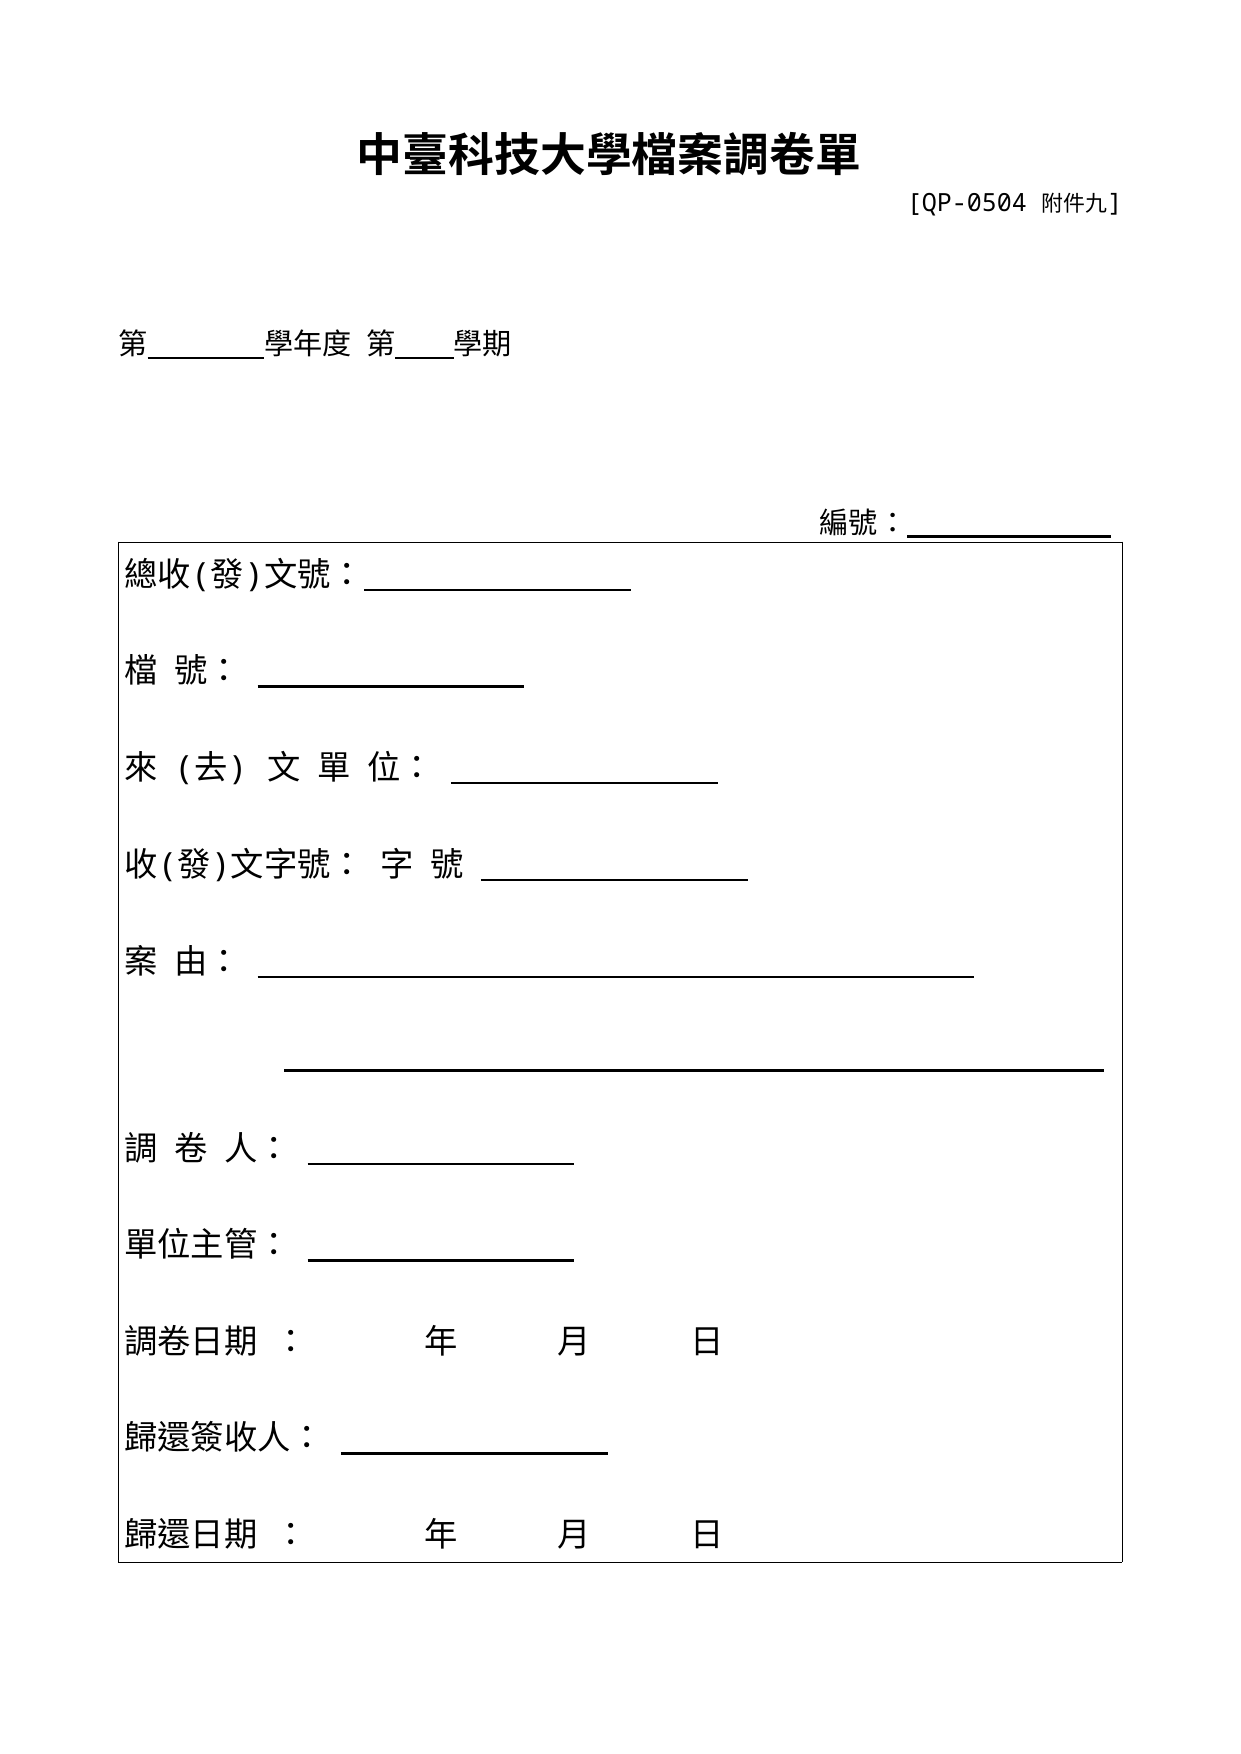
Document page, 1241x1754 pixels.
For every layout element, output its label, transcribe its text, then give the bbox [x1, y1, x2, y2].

table_header 總收(發)文號： 檔 號： 來 (去) 文 單 位： 收(發)文字號： 字 號 案 由： 調 卷 人： 單位主管： 調卷日期 ： 年 月 日 歸還簽收人： 歸還日期 ： 年 月 日 [119, 543, 1122, 1562]
text 第 學年度 第 學期 [118, 321, 1122, 363]
text 中臺科技大學檔案調卷單 [118, 118, 1122, 184]
text 編號： [118, 499, 1122, 542]
text [QP-0504 附件九] [118, 184, 1122, 218]
